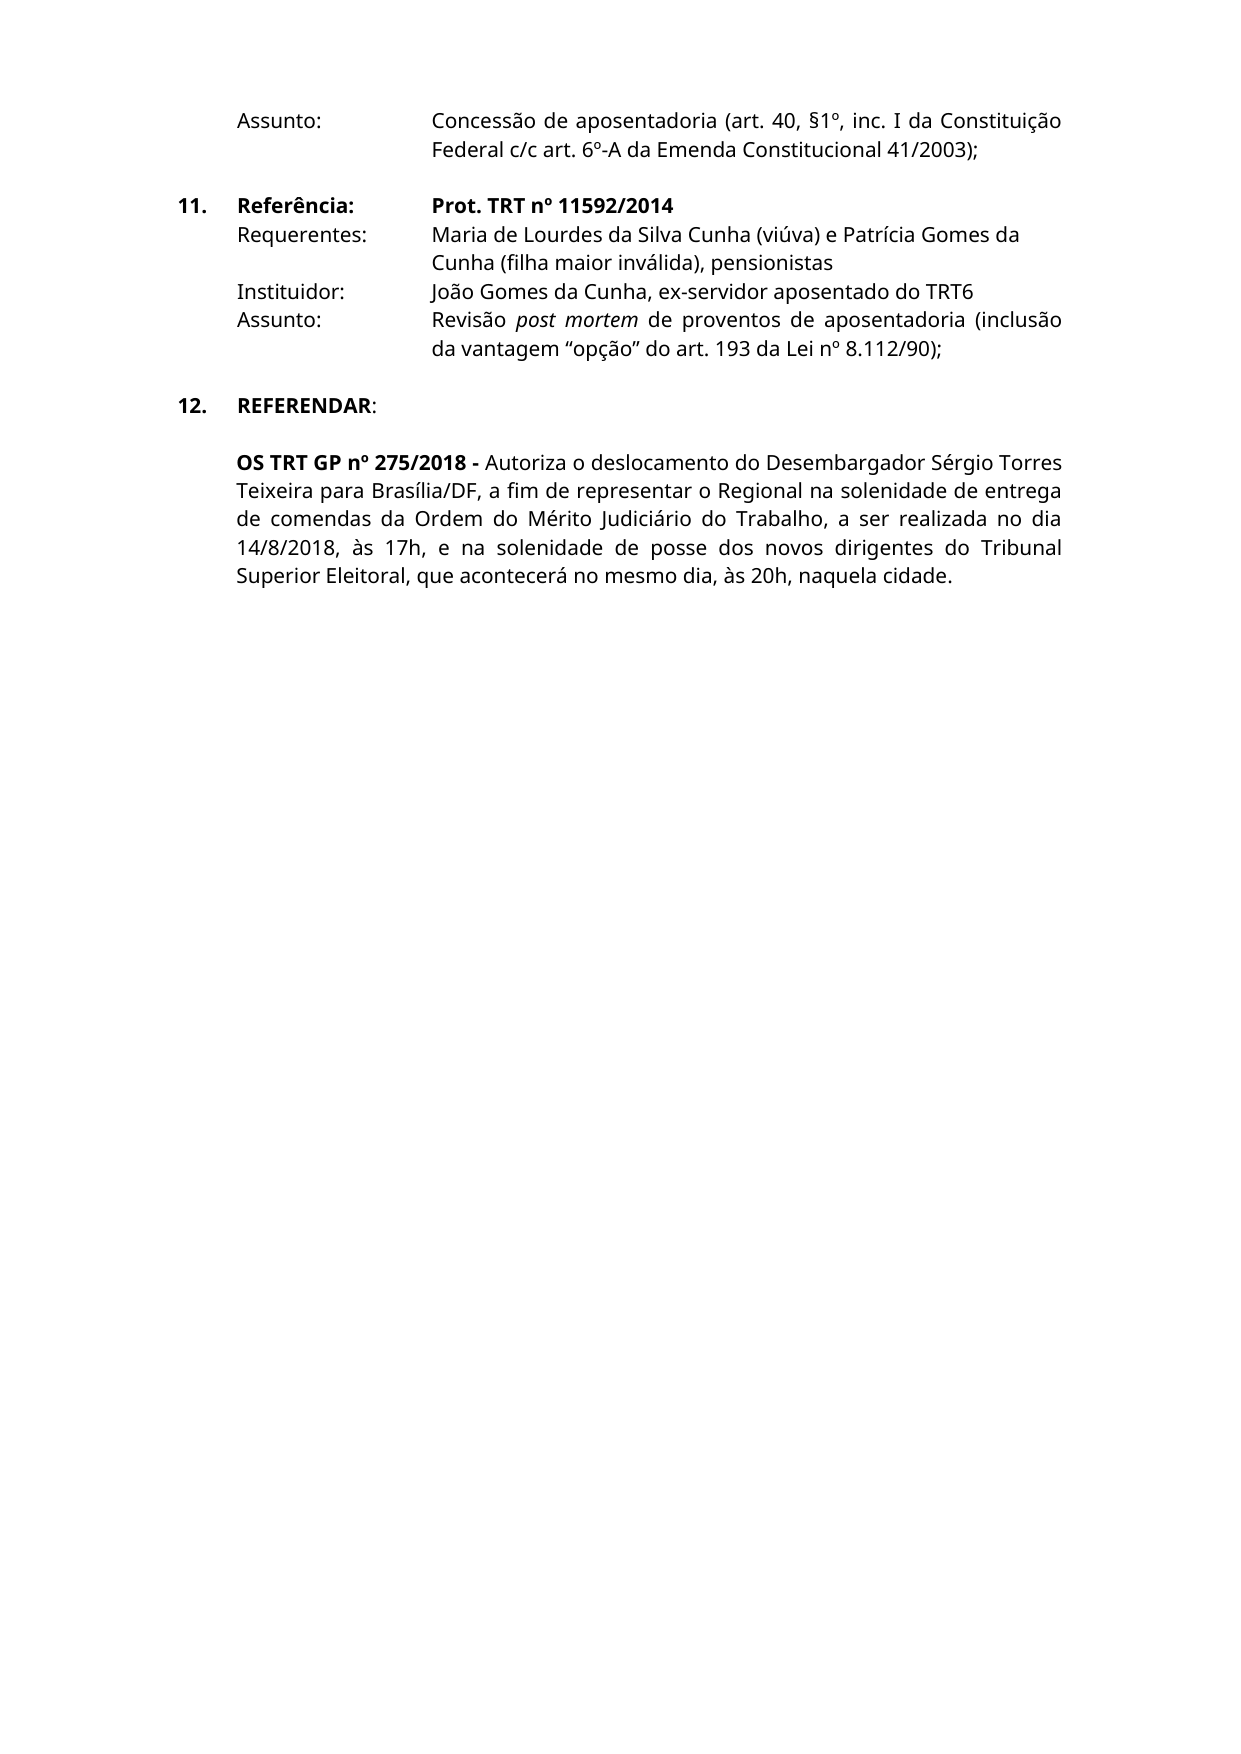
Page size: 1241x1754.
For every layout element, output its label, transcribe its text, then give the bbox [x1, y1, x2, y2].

table_cell 11. [166, 192, 226, 391]
table_cell Requerentes: [226, 220, 420, 277]
table_cell 12. [166, 391, 226, 618]
table_cell Revisão post mortem de proventos de aposentadoria (inclusão da vantagem “opção” do art. 193 da Lei nº 8.112/90); [420, 305, 1074, 391]
table_cell Maria de Lourdes da Silva Cunha (viúva) e Patrícia Gomes da Cunha (filha maior inválida), pensionistas [420, 220, 1074, 277]
table_cell [166, 106, 226, 192]
table_cell Prot. TRT nº 11592/2014 [420, 192, 1074, 220]
table_cell Referência: [226, 192, 420, 220]
table_cell João Gomes da Cunha, ex-servidor aposentado do TRT6 [420, 277, 1074, 305]
table_cell Instituidor: [226, 277, 420, 305]
table_cell REFERENDAR: OS TRT GP nº 275/2018 - Autoriza o deslocamento do Desembargador Sérgio Torres Teixeira para Brasília/DF, a fim de representar o Regional na solenidade de entrega de comendas da Ordem do Mérito Judiciário do Trabalho, a ser realizada no dia 14/8/2018, às 17h, e na solenidade de posse dos novos dirigentes do Tribunal Superior Eleitoral, que acontecerá no mesmo dia, às 20h, naquela cidade. [226, 391, 1074, 618]
table_cell Assunto: [226, 305, 420, 391]
table_cell Assunto: [226, 106, 420, 192]
table_cell Concessão de aposentadoria (art. 40, §1º, inc. I da Constituição Federal c/c art. 6º-A da Emenda Constitucional 41/2003); [420, 106, 1074, 192]
